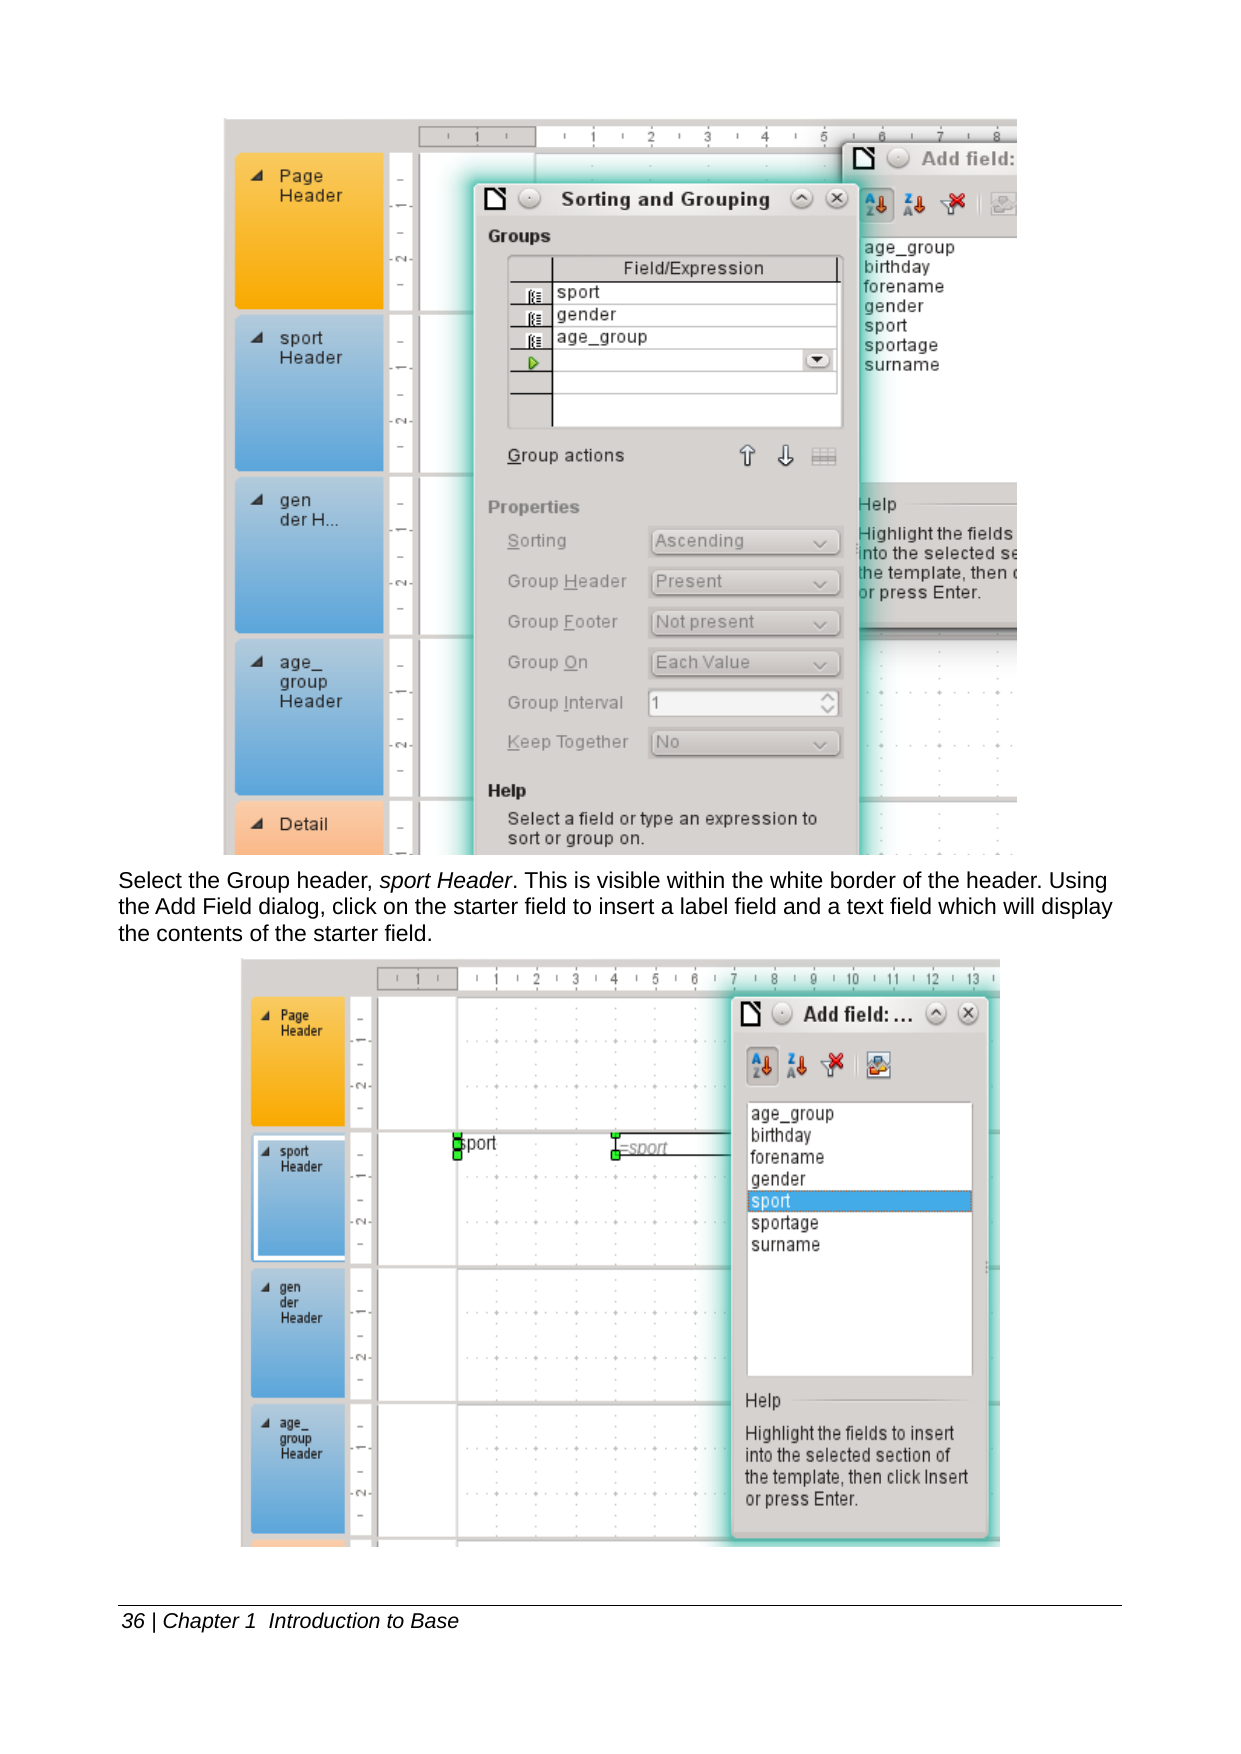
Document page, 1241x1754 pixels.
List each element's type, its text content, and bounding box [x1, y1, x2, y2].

picture [223, 118, 1017, 855]
text Select the Group header, sport Header. This is visible within the white border of the header. Using the Add Field dialog, click on the starter field to insert a label field and a text field which will display the contents of the starter field. [118, 867, 1122, 946]
picture [240, 958, 1000, 1547]
